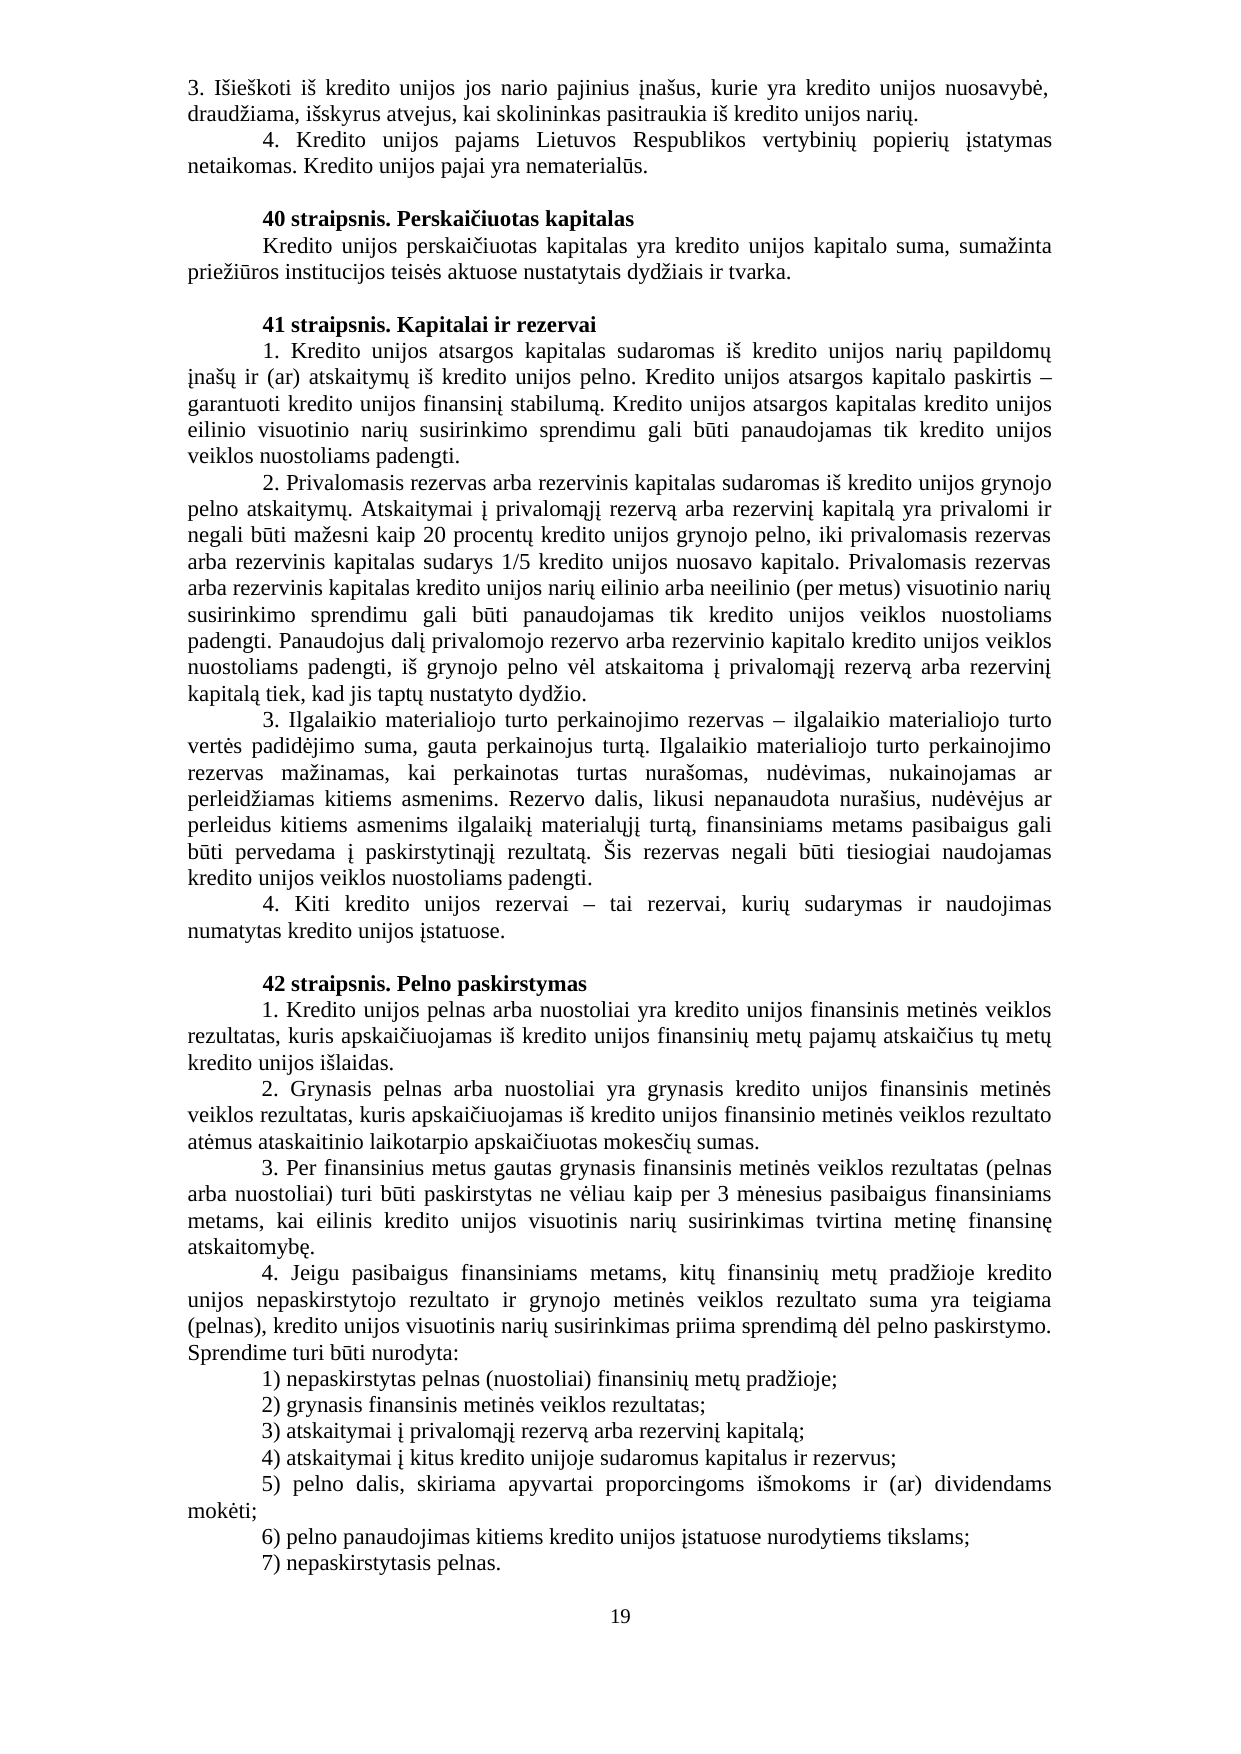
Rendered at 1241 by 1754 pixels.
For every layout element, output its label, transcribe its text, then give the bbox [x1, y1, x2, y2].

text 4. Kredito unijos pajams Lietuvos Respublikos vertybinių popierių įstatymas netaikomas. Kredito unijos pajai yra nematerialūs. [187, 126, 1053, 179]
text 1) nepaskirstytas pelnas (nuostoliai) finansinių metų pradžioje; [187, 1365, 1053, 1391]
text 40 straipsnis. Perskaičiuotas kapitalas [187, 205, 1053, 232]
text 6) pelno panaudojimas kitiems kredito unijos įstatuose nurodytiems tikslams; [187, 1523, 1053, 1549]
text 4. Kiti kredito unijos rezervai – tai rezervai, kurių sudarymas ir naudojimas numatytas kredito unijos įstatuose. [187, 891, 1053, 943]
text 1. Kredito unijos pelnas arba nuostoliai yra kredito unijos finansinis metinės veiklos rezultatas, kuris apskaičiuojamas iš kredito unijos finansinių metų pajamų atskaičius tų metų kredito unijos išlaidas. [187, 996, 1053, 1075]
text 4. Jeigu pasibaigus finansiniams metams, kitų finansinių metų pradžioje kredito unijos nepaskirstytojo rezultato ir grynojo metinės veiklos rezultato suma yra teigiama (pelnas), kredito unijos visuotinis narių susirinkimas priima sprendimą dėl pelno paskirstymo. Sprendime turi būti nurodyta: [187, 1259, 1053, 1365]
text 1. Kredito unijos atsargos kapitalas sudaromas iš kredito unijos narių papildomų įnašų ir (ar) atskaitymų iš kredito unijos pelno. Kredito unijos atsargos kapitalo paskirtis – garantuoti kredito unijos finansinį stabilumą. Kredito unijos atsargos kapitalas kredito unijos eilinio visuotinio narių susirinkimo sprendimu gali būti panaudojamas tik kredito unijos veiklos nuostoliams padengti. [187, 337, 1053, 469]
text 41 straipsnis. Kapitalai ir rezervai [187, 311, 1053, 337]
text 2. Privalomasis rezervas arba rezervinis kapitalas sudaromas iš kredito unijos grynojo pelno atskaitymų. Atskaitymai į privalomąjį rezervą arba rezervinį kapitalą yra privalomi ir negali būti mažesni kaip 20 procentų kredito unijos grynojo pelno, iki privalomasis rezervas arba rezervinis kapitalas sudarys 1/5 kredito unijos nuosavo kapitalo. Privalomasis rezervas arba rezervinis kapitalas kredito unijos narių eilinio arba neeilinio (per metus) visuotinio narių susirinkimo sprendimu gali būti panaudojamas tik kredito unijos veiklos nuostoliams padengti. Panaudojus dalį privalomojo rezervo arba rezervinio kapitalo kredito unijos veiklos nuostoliams padengti, iš grynojo pelno vėl atskaitoma į privalomąjį rezervą arba rezervinį kapitalą tiek, kad jis taptų nustatyto dydžio. [187, 469, 1053, 706]
text 3) atskaitymai į privalomąjį rezervą arba rezervinį kapitalą; [187, 1418, 1053, 1444]
text 7) nepaskirstytasis pelnas. [187, 1549, 1053, 1576]
text 2. Grynasis pelnas arba nuostoliai yra grynasis kredito unijos finansinis metinės veiklos rezultatas, kuris apskaičiuojamas iš kredito unijos finansinio metinės veiklos rezultato atėmus ataskaitinio laikotarpio apskaičiuotas mokesčių sumas. [187, 1075, 1053, 1154]
text 2) grynasis finansinis metinės veiklos rezultatas; [187, 1391, 1053, 1418]
text 4) atskaitymai į kitus kredito unijoje sudaromus kapitalus ir rezervus; [187, 1444, 1053, 1470]
text Kredito unijos perskaičiuotas kapitalas yra kredito unijos kapitalo suma, sumažinta priežiūros institucijos teisės aktuose nustatytais dydžiais ir tvarka. [187, 232, 1053, 284]
text 5) pelno dalis, skiriama apyvartai proporcingoms išmokoms ir (ar) dividendams mokėti; [187, 1470, 1053, 1523]
text 3. Išieškoti iš kredito unijos jos nario pajinius įnašus, kurie yra kredito unijos nuosavybė, draudžiama, išskyrus atvejus, kai skolininkas pasitraukia iš kredito unijos narių. [187, 73, 1050, 126]
text 42 straipsnis. Pelno paskirstymas [187, 969, 1053, 996]
text 3. Per finansinius metus gautas grynasis finansinis metinės veiklos rezultatas (pelnas arba nuostoliai) turi būti paskirstytas ne vėliau kaip per 3 mėnesius pasibaigus finansiniams metams, kai eilinis kredito unijos visuotinis narių susirinkimas tvirtina metinę finansinę atskaitomybę. [187, 1154, 1053, 1259]
text 3. Ilgalaikio materialiojo turto perkainojimo rezervas – ilgalaikio materialiojo turto vertės padidėjimo suma, gauta perkainojus turtą. Ilgalaikio materialiojo turto perkainojimo rezervas mažinamas, kai perkainotas turtas nurašomas, nudėvimas, nukainojamas ar perleidžiamas kitiems asmenims. Rezervo dalis, likusi nepanaudota nurašius, nudėvėjus ar perleidus kitiems asmenims ilgalaikį materialųjį turtą, finansiniams metams pasibaigus gali būti pervedama į paskirstytinąjį rezultatą. Šis rezervas negali būti tiesiogiai naudojamas kredito unijos veiklos nuostoliams padengti. [187, 706, 1053, 891]
